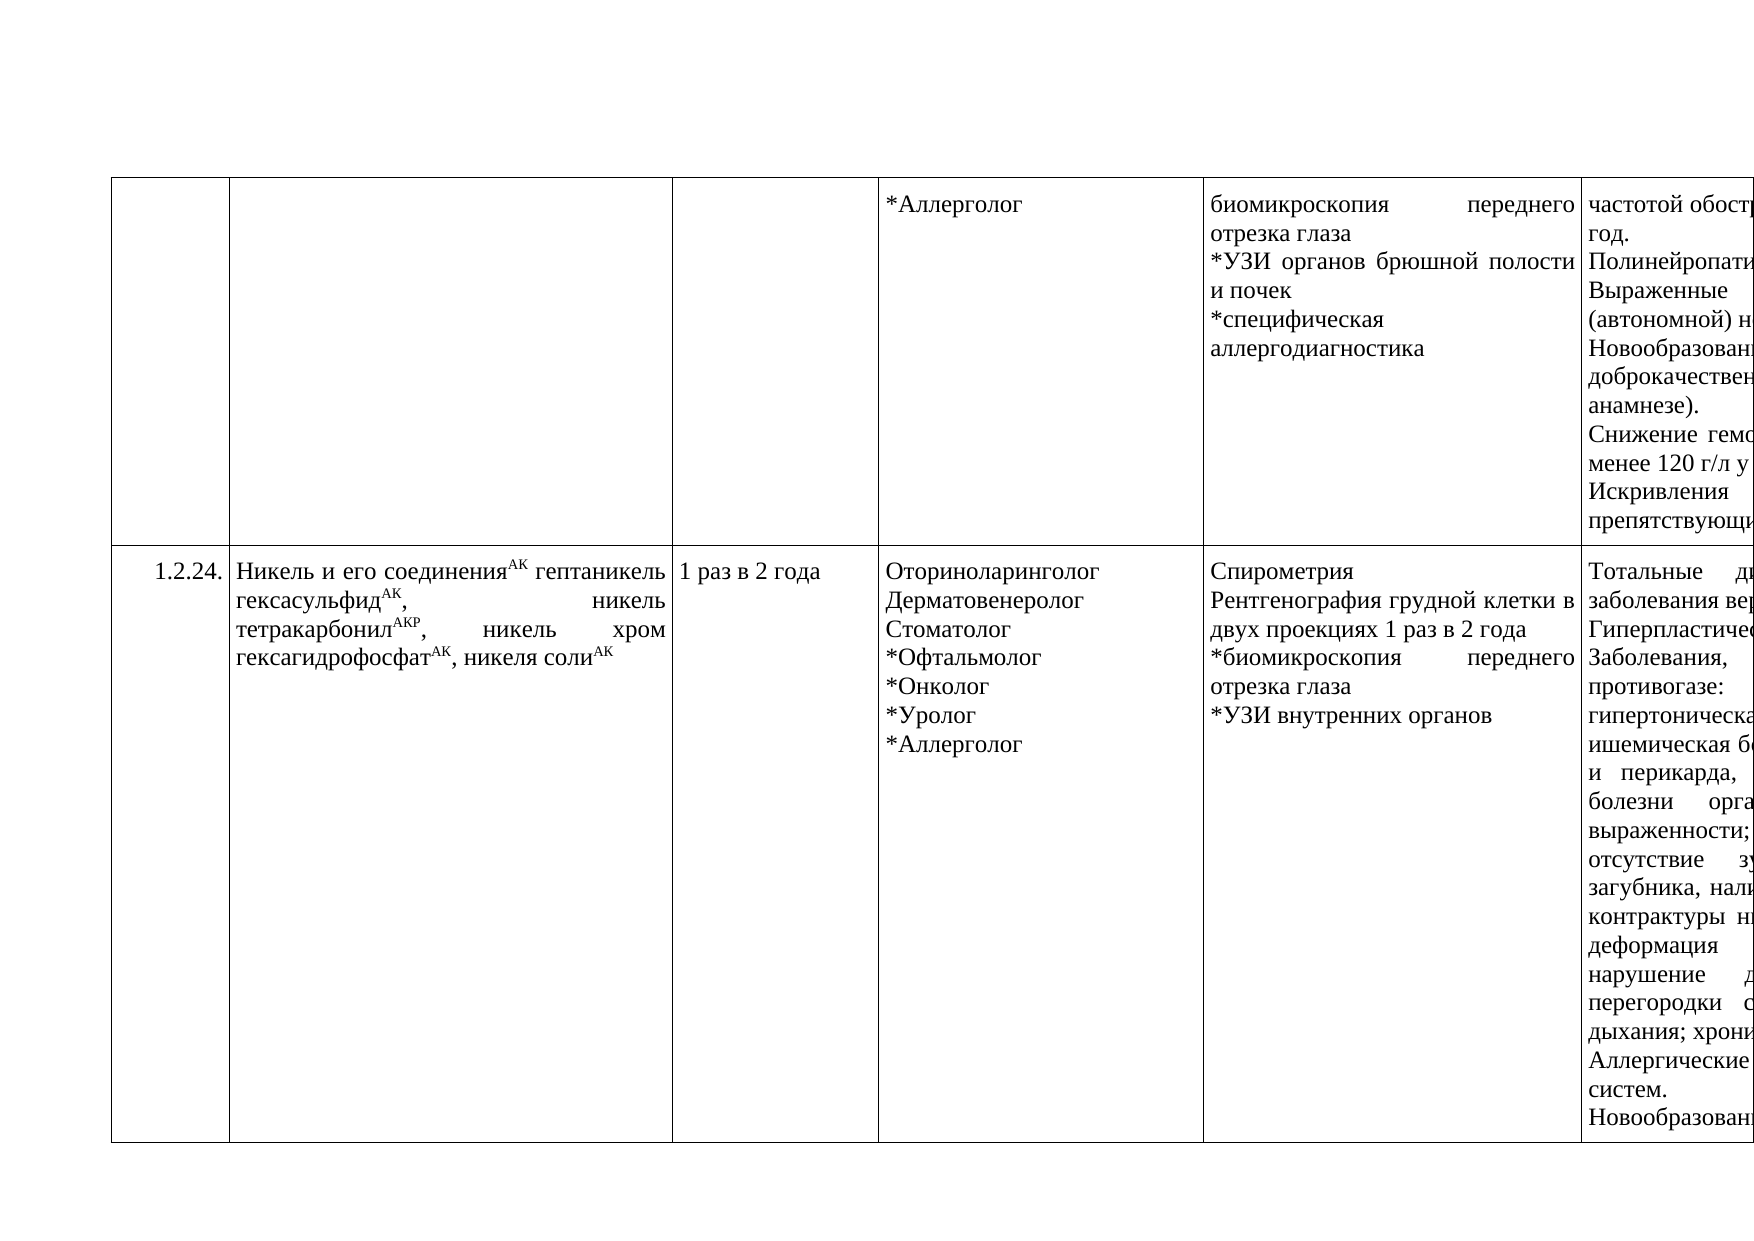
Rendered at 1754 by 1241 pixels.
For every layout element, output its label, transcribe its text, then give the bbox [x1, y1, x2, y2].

table_cell [112, 178, 229, 544]
table_cell 1 раз в 2 года [673, 546, 878, 1142]
table_cell Тотальные дистрофические и аллергические заболевания верхних дыхательных путей. Гиперпластический ларингит. Заболевания, препятствующие работе в противогазе: гипертоническая болезнь любой стадии и степени; ишемическая болезнь, хронические болезни сердца и перикарда, даже при наличии компенсации; болезни органов дыхания любой степени выраженности; болезни зубов, полости рта, отсутствие зубов, мешающее захватыванию загубника, наличие съемных протезов, анкилозы и контрактуры нижней челюсти, челюстной артрит; деформация грудной клетки, вызывающая нарушение дыхания; искривление носовой перегородки с нарушением функции носового дыхания; хронический евстахиит. Аллергические заболевания различных органов и систем. Новообразования злокачественные и доброкачественные любой локализации (даже в анамнезе). Хронические рецидивирующие заболевания кожи с частотой обострения 4 раза и более за календарный год. [1582, 546, 1753, 1142]
table_cell 1.2.24. [112, 546, 229, 1142]
table_cell *Аллерголог [879, 178, 1203, 544]
table_cell биомикроскопия переднего отрезка глаза *УЗИ органов брюшной полости и почек *специфическая аллергодиагностика [1204, 178, 1581, 544]
table_cell Спирометрия Рентгенография грудной клетки в двух проекциях 1 раз в 2 года *биомикроскопия переднего отрезка глаза *УЗИ внутренних органов [1204, 546, 1581, 1142]
table_cell [673, 178, 878, 544]
table_cell Никель и его соединенияАК гептаникель гексасульфидАК, никель тетракарбонилАКР, никель хром гексагидрофосфатАК, никеля солиАК [230, 546, 672, 1142]
table_cell Тотальные дистрофические и аллергические заболевания верхних дыхательных путей и переднего отрезка глаза. Хронические заболевания бронхолегочной системы. Хронические рецидивирующие заболевания кожи с частотой обострения 4 раза и более за календарный год. Полинейропатии. Выраженные расстройства вегетативной (автономной) нервной системы. Новообразования злокачественные и доброкачественные любой локализации (даже в анамнезе). Снижение гемоглобина менее 130 г/л у мужчин и менее 120 г/л у женщин. Искривления носовой перегородки, препятствующие носовому дыханию. [1582, 178, 1753, 544]
table_cell [230, 178, 672, 544]
table_cell Оториноларинголог Дерматовенеролог Стоматолог *Офтальмолог *Онколог *Уролог *Аллерголог [879, 546, 1203, 1142]
